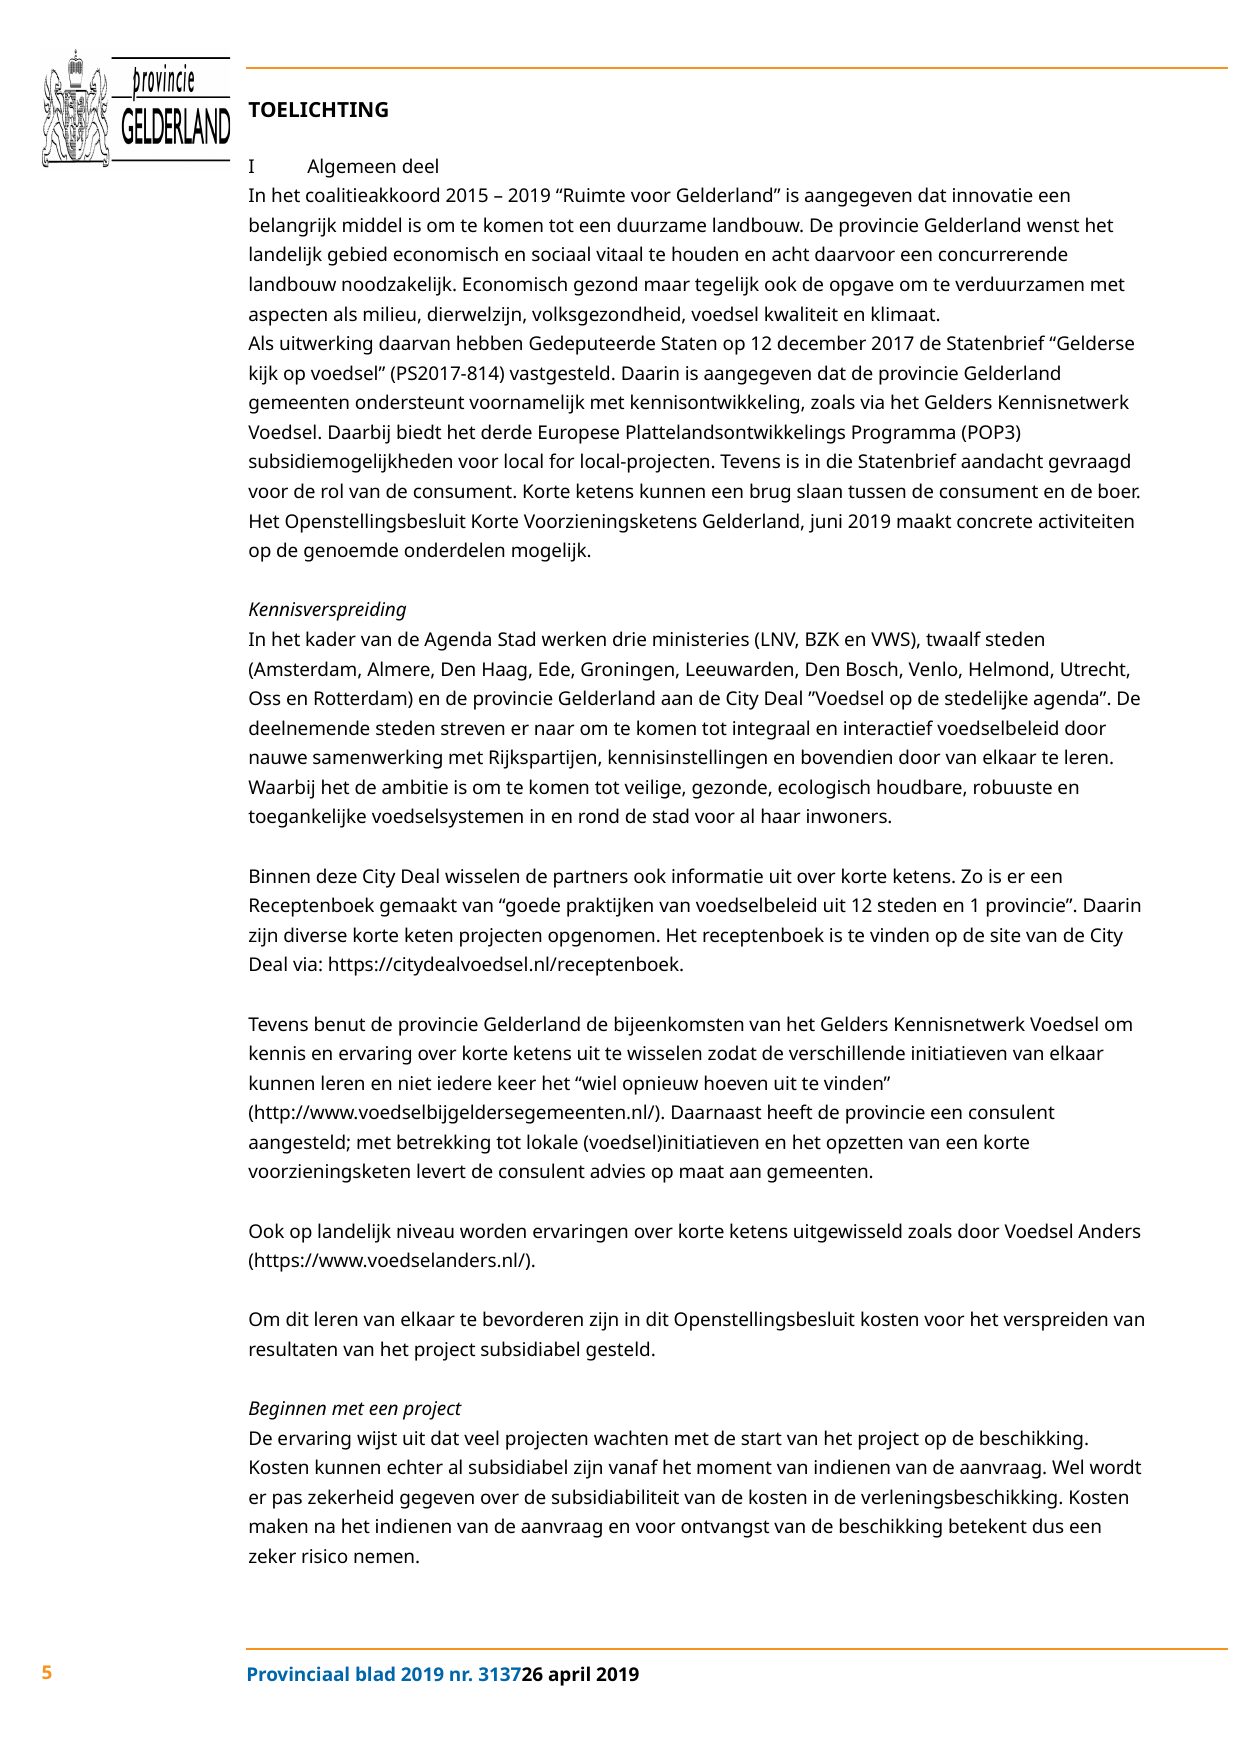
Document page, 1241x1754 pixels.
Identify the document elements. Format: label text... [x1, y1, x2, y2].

picture [41, 47, 231, 172]
text Beginnen met een project [248, 1395, 1152, 1421]
text In het kader van de Agenda Stad werken drie ministeries (LNV, BZK en VWS), twaalf steden (Amsterdam, Almere, Den Haag, Ede, Groningen, Leeuwarden, Den Bosch, Venlo, Helmond, Utrecht, Oss en Rotterdam) en de provincie Gelderland aan de City Deal ”Voedsel op de stedelijke agenda”. De deelnemende steden streven er naar om te komen tot integraal en interactief voedselbeleid door nauwe samenwerking met Rijkspartijen, kennisinstellingen en bovendien door van elkaar te leren. Waarbij het de ambitie is om te komen tot veilige, gezonde, ecologisch houdbare, robuuste en toegankelijke voedselsystemen in en rond de stad voor al haar inwoners. [248, 626, 1152, 829]
text De ervaring wijst uit dat veel projecten wachten met de start van het project op de beschikking. Kosten kunnen echter al subsidiabel zijn vanaf het moment van indienen van de aanvraag. Wel wordt er pas zekerheid gegeven over de subsidiabiliteit van de kosten in de verleningsbeschikking. Kosten maken na het indienen van de aanvraag en voor ontvangst van de beschikking betekent dus een zeker risico nemen. [248, 1425, 1152, 1569]
text Binnen deze City Deal wisselen de partners ook informatie uit over korte ketens. Zo is er een Receptenboek gemaakt van “goede praktijken van voedselbeleid uit 12 steden en 1 provincie”. Daarin zijn diverse korte keten projecten opgenomen. Het receptenboek is te vinden op de site van de City Deal via: https://citydealvoedsel.nl/receptenboek. [248, 863, 1152, 977]
text Om dit leren van elkaar te bevorderen zijn in dit Openstellingsbesluit kosten voor het verspreiden van resultaten van het project subsidiabel gesteld. [248, 1307, 1152, 1362]
text In het coalitieakkoord 2015 – 2019 “Ruimte voor Gelderland” is aangegeven dat innovatie een belangrijk middel is om te komen tot een duurzame landbouw. De provincie Gelderland wenst het landelijk gebied economisch en sociaal vitaal te houden en acht daarvoor een concurrerende landbouw noodzakelijk. Economisch gezond maar tegelijk ook de opgave om te verduurzamen met aspecten als milieu, dierwelzijn, volksgezondheid, voedsel kwaliteit en klimaat. [248, 182, 1152, 327]
list Algemeen deel [248, 153, 1152, 179]
text TOELICHTING [248, 95, 1152, 123]
text Ook op landelijk niveau worden ervaringen over korte ketens uitgewisseld zoals door Voedsel Anders (https://www.voedselanders.nl/). [248, 1218, 1152, 1273]
text Tevens benut de provincie Gelderland de bijeenkomsten van het Gelders Kennisnetwerk Voedsel om kennis en ervaring over korte ketens uit te wisselen zodat de verschillende initiatieven van elkaar kunnen leren en niet iedere keer het “wiel opnieuw hoeven uit te vinden” (http://www.voedselbijgeldersegemeenten.nl/). Daarnaast heeft de provincie een consulent aangesteld; met betrekking tot lokale (voedsel)initiatieven en het opzetten van een korte voorzieningsketen levert de consulent advies op maat aan gemeenten. [248, 1011, 1152, 1184]
text Kennisverspreiding [248, 597, 1152, 622]
text Als uitwerking daarvan hebben Gedeputeerde Staten op 12 december 2017 de Statenbrief “Gelderse kijk op voedsel” (PS2017-814) vastgesteld. Daarin is aangegeven dat de provincie Gelderland gemeenten ondersteunt voornamelijk met kennisontwikkeling, zoals via het Gelders Kennisnetwerk Voedsel. Daarbij biedt het derde Europese Plattelandsontwikkelings Programma (POP3) subsidiemogelijkheden voor local for local-projecten. Tevens is in die Statenbrief aandacht gevraagd voor de rol van de consument. Korte ketens kunnen een brug slaan tussen de consument en de boer. Het Openstellingsbesluit Korte Voorzieningsketens Gelderland, juni 2019 maakt concrete activiteiten op de genoemde onderdelen mogelijk. [248, 330, 1152, 563]
